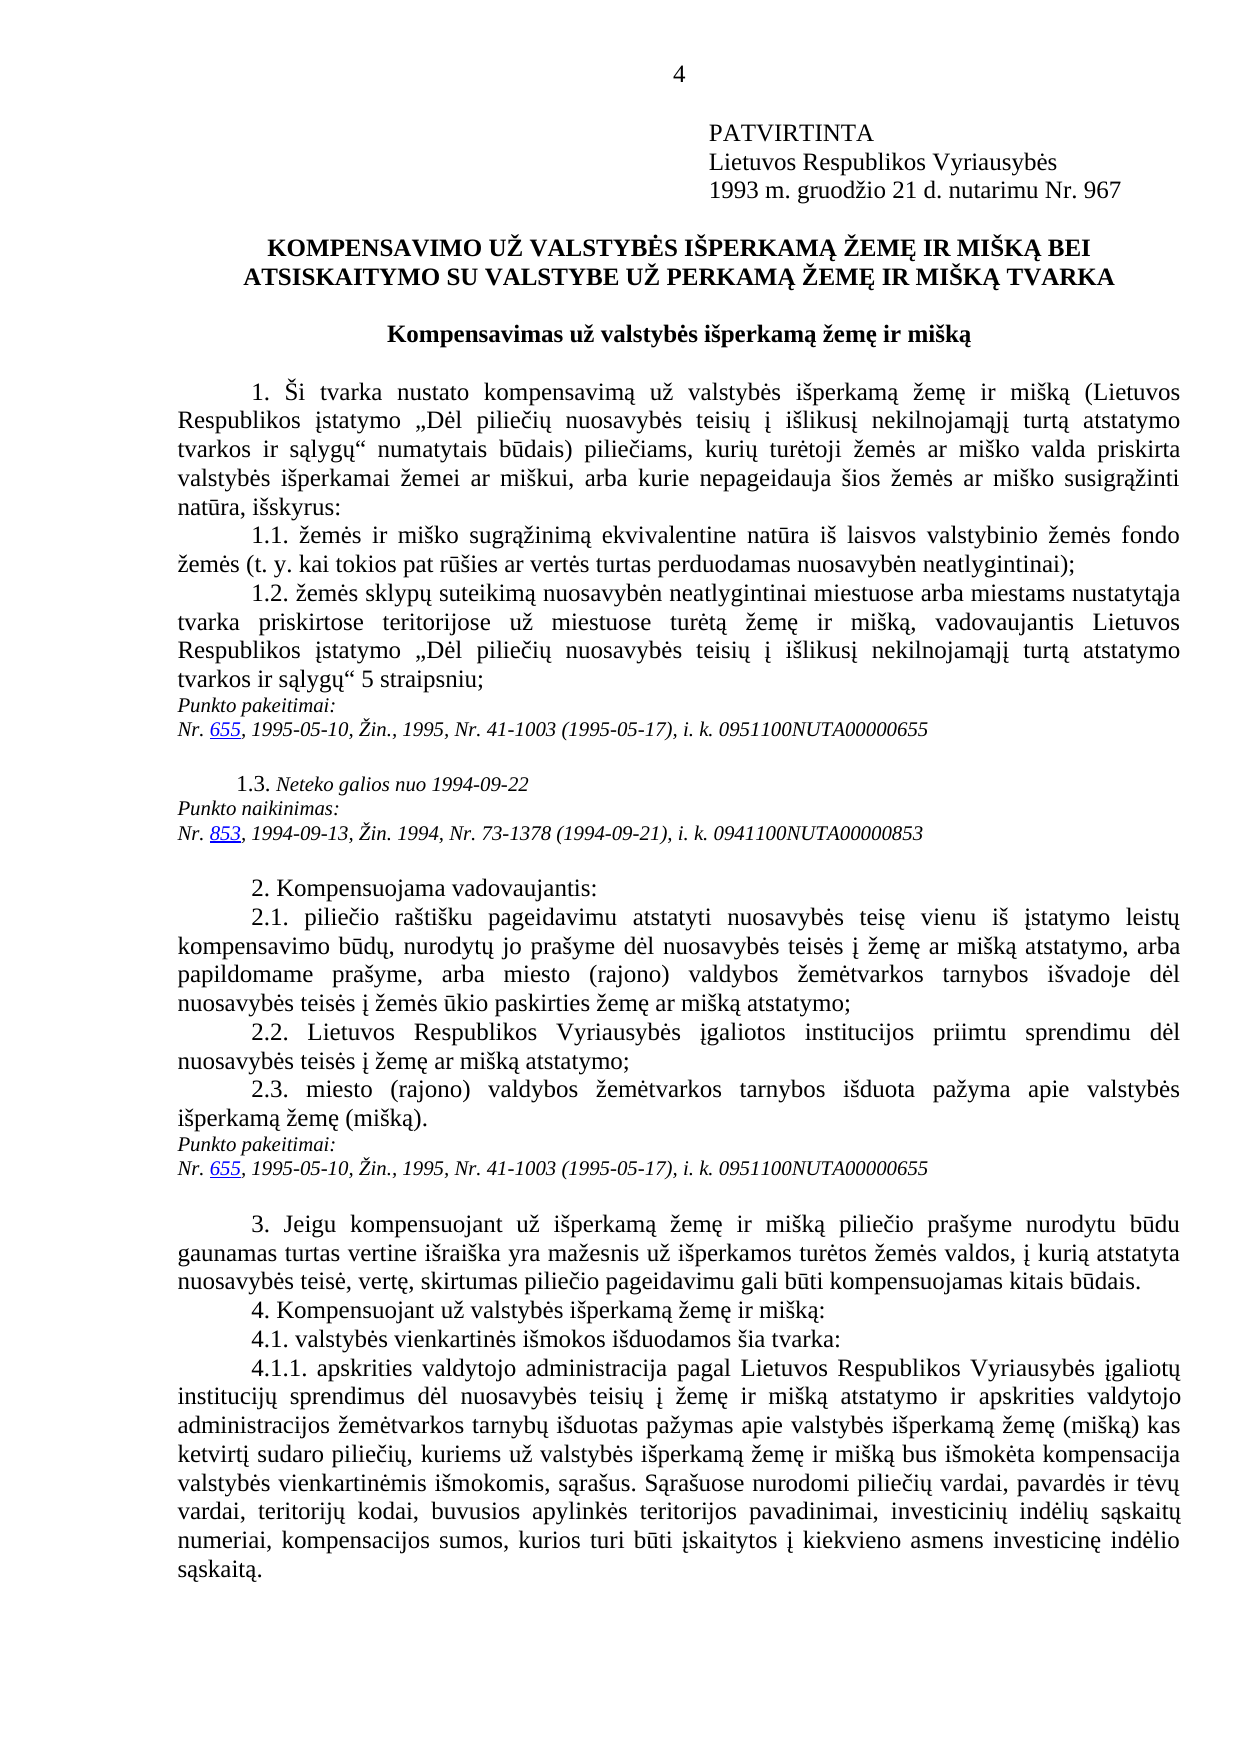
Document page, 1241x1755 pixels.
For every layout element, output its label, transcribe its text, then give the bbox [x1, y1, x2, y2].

text Punkto pakeitimai: [177, 693, 1181, 717]
text KOMPENSAVIMO UŽ VALSTYBĖS IŠPERKAMĄ ŽEMĘ IR MIŠKĄ BEI ATSISKAITYMO SU VALSTYBE UŽ PERKAMĄ ŽEMĘ IR MIŠKĄ TVARKA [177, 233, 1181, 291]
text 4. Kompensuojant už valstybės išperkamą žemę ir mišką: [177, 1295, 1181, 1324]
text 2.2. Lietuvos Respublikos Vyriausybės įgaliotos institucijos priimtu sprendimu dėl nuosavybės teisės į žemę ar mišką atstatymo; [177, 1017, 1181, 1074]
text 1.1. žemės ir miško sugrąžinimą ekvivalentine natūra iš laisvos valstybinio žemės fondo žemės (t. y. kai tokios pat rūšies ar vertės turtas perduodamas nuosavybėn neatlygintinai); [177, 521, 1181, 578]
text Punkto naikinimas: [177, 796, 1181, 820]
text 4.1.1. apskrities valdytojo administracija pagal Lietuvos Respublikos Vyriausybės įgaliotų institucijų sprendimus dėl nuosavybės teisių į žemę ir mišką atstatymo ir apskrities valdytojo administracijos žemėtvarkos tarnybų išduotas pažymas apie valstybės išperkamą žemę (mišką) kas ketvirtį sudaro piliečių, kuriems už valstybės išperkamą žemę ir mišką bus išmokėta kompensacija valstybės vienkartinėmis išmokomis, sąrašus. Sąrašuose nurodomi piliečių vardai, pavardės ir tėvų vardai, teritorijų kodai, buvusios apylinkės teritorijos pavadinimai, investicinių indėlių sąskaitų numeriai, kompensacijos sumos, kurios turi būti įskaitytos į kiekvieno asmens investicinę indėlio sąskaitą. [177, 1353, 1181, 1583]
text Kompensavimas už valstybės išperkamą žemę ir mišką [177, 319, 1181, 348]
text Nr. 655, 1995-05-10, Žin., 1995, Nr. 41-1003 (1995-05-17), i. k. 0951100NUTA00000655 [177, 717, 1181, 741]
text 2.3. miesto (rajono) valdybos žemėtvarkos tarnybos išduota pažyma apie valstybės išperkamą žemę (mišką). [177, 1074, 1181, 1132]
text 1. Ši tvarka nustato kompensavimą už valstybės išperkamą žemę ir mišką (Lietuvos Respublikos įstatymo „Dėl piliečių nuosavybės teisių į išlikusį nekilnojamąjį turtą atstatymo tvarkos ir sąlygų“ numatytais būdais) piliečiams, kurių turėtoji žemės ar miško valda priskirta valstybės išperkamai žemei ar miškui, arba kurie nepageidauja šios žemės ar miško susigrąžinti natūra, išskyrus: [177, 377, 1181, 521]
text 3. Jeigu kompensuojant už išperkamą žemę ir mišką piliečio prašyme nurodytu būdu gaunamas turtas vertine išraiška yra mažesnis už išperkamos turėtos žemės valdos, į kurią atstatyta nuosavybės teisė, vertę, skirtumas piliečio pageidavimu gali būti kompensuojamas kitais būdais. [177, 1209, 1181, 1295]
text Punkto pakeitimai: [177, 1132, 1181, 1156]
text 2. Kompensuojama vadovaujantis: [177, 873, 1181, 902]
text 1.2. žemės sklypų suteikimą nuosavybėn neatlygintinai miestuose arba miestams nustatytąja tvarka priskirtose teritorijose už miestuose turėtą žemę ir mišką, vadovaujantis Lietuvos Respublikos įstatymo „Dėl piliečių nuosavybės teisių į išlikusį nekilnojamąjį turtą atstatymo tvarkos ir sąlygų“ 5 straipsniu; [177, 578, 1181, 693]
text Lietuvos Respublikos Vyriausybės [177, 147, 1181, 176]
text 1993 m. gruodžio 21 d. nutarimu Nr. 967 [177, 176, 1181, 204]
text PATVIRTINTA [709, 118, 1181, 147]
text Nr. 853, 1994-09-13, Žin. 1994, Nr. 73-1378 (1994-09-21), i. k. 0941100NUTA00000853 [177, 820, 1181, 844]
text Nr. 655, 1995-05-10, Žin., 1995, Nr. 41-1003 (1995-05-17), i. k. 0951100NUTA00000655 [177, 1156, 1181, 1180]
text 4.1. valstybės vienkartinės išmokos išduodamos šia tvarka: [177, 1324, 1181, 1353]
text 1.3. Neteko galios nuo 1994-09-22 [177, 770, 1181, 796]
text 2.1. piliečio raštišku pageidavimu atstatyti nuosavybės teisę vienu iš įstatymo leistų kompensavimo būdų, nurodytų jo prašyme dėl nuosavybės teisės į žemę ar mišką atstatymo, arba papildomame prašyme, arba miesto (rajono) valdybos žemėtvarkos tarnybos išvadoje dėl nuosavybės teisės į žemės ūkio paskirties žemę ar mišką atstatymo; [177, 902, 1181, 1017]
